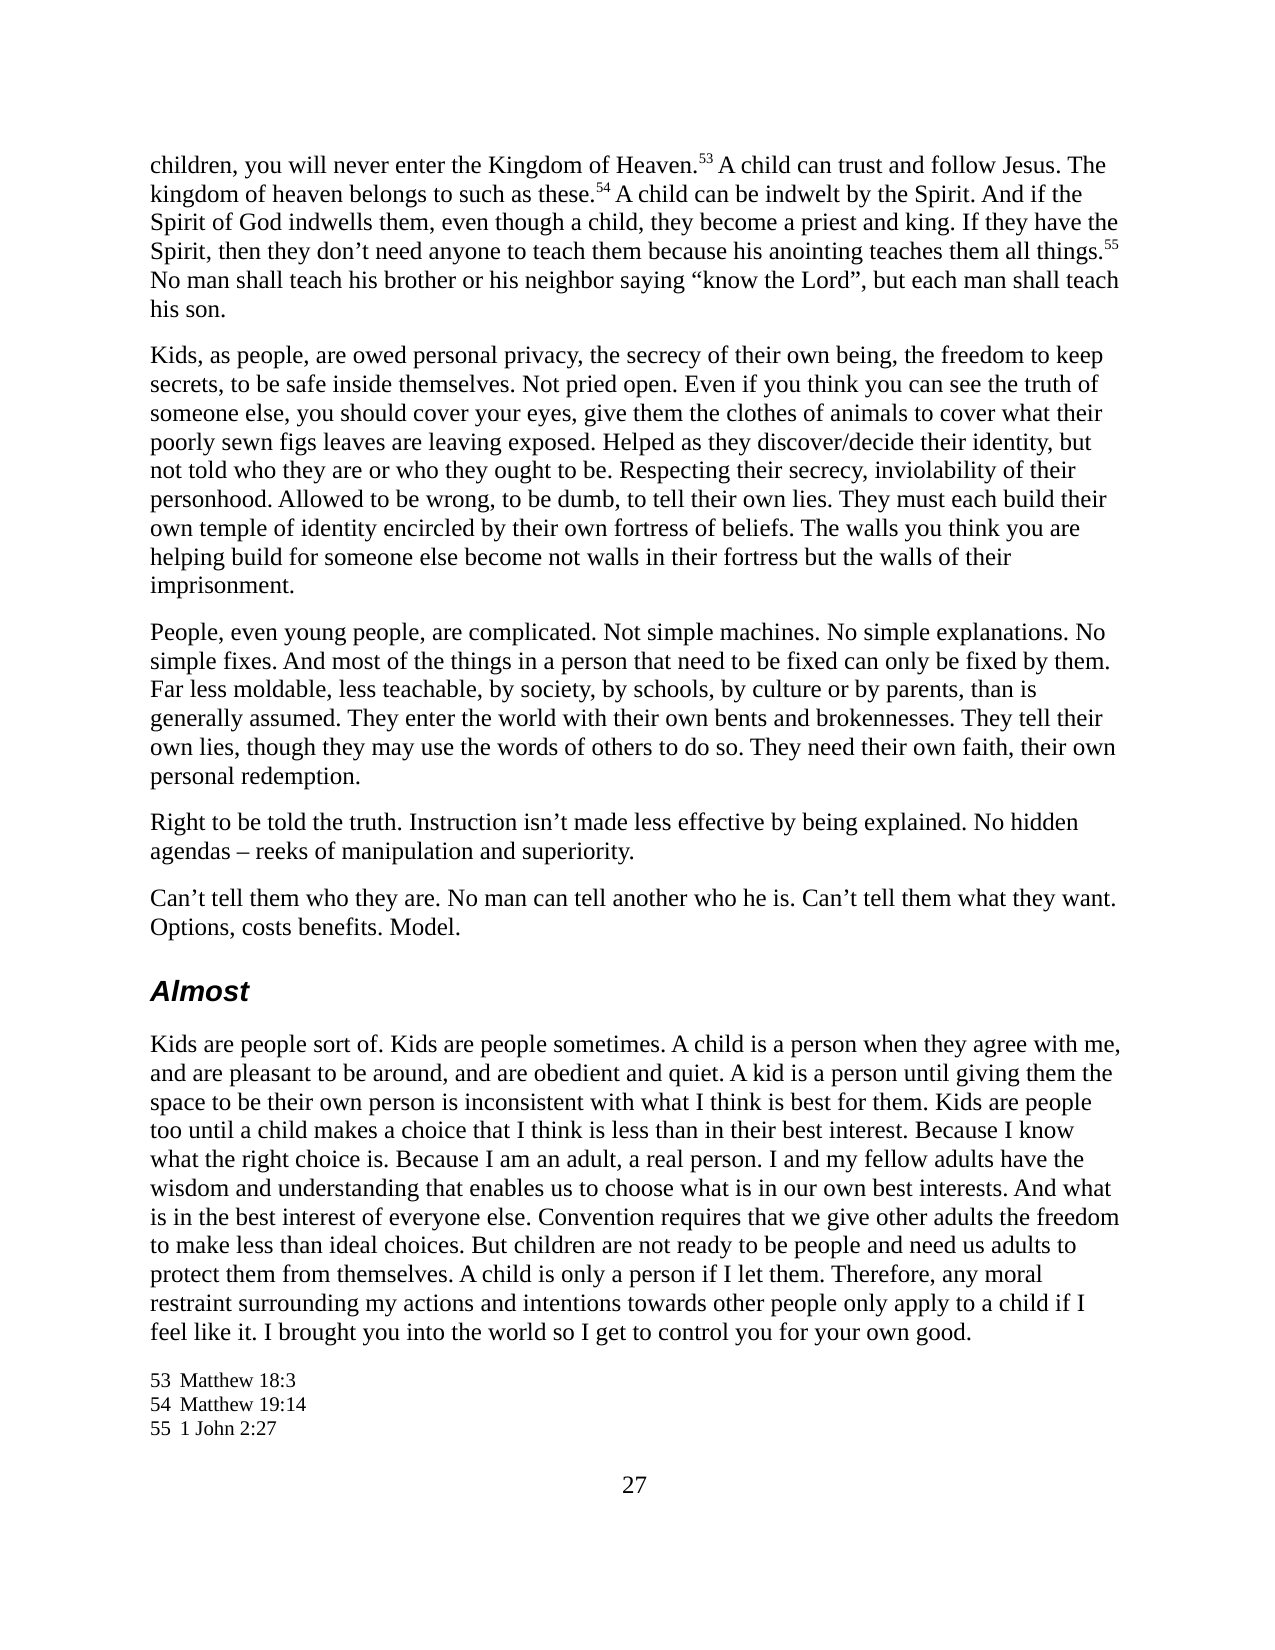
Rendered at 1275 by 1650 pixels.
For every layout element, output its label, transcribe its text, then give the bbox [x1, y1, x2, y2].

subtitle Almost [150, 974, 1125, 1008]
text 1 John 2:27 [150, 1416, 1125, 1440]
text Can’t tell them who they are. No man can tell another who he is. Can’t tell them what they want. Options, costs benefits. Model. [150, 883, 1125, 940]
text Kids, as people, are owed personal privacy, the secrecy of their own being, the freedom to keep secrets, to be safe inside themselves. Not pried open. Even if you think you can see the truth of someone else, you should cover your eyes, give them the clothes of animals to cover what their poorly sewn figs leaves are leaving exposed. Helped as they discover/decide their identity, but not told who they are or who they ought to be. Respecting their secrecy, inviolability of their personhood. Allowed to be wrong, to be dumb, to tell their own lies. They must each build their own temple of identity encircled by their own fortress of beliefs. The walls you think you are helping build for someone else become not walls in their fortress but the walls of their imprisonment. [150, 340, 1125, 599]
text Matthew 19:14 [150, 1392, 1125, 1416]
text Right to be told the truth. Instruction isn’t made less effective by being explained. No hidden agendas – reeks of manipulation and superiority. [150, 807, 1125, 865]
text Matthew 18:3 [150, 1368, 1125, 1392]
text children, you will never enter the Kingdom of Heaven. A child can trust and follow Jesus. The kingdom of heaven belongs to such as these. A child can be indwelt by the Spirit. And if the Spirit of God indwells them, even though a child, they become a priest and king. If they have the Spirit, then they don’t need anyone to teach them because his anointing teaches them all things. No man shall teach his brother or his neighbor saying “know the Lord”, but each man shall teach his son. [150, 150, 1125, 322]
text Kids are people sort of. Kids are people sometimes. A child is a person when they agree with me, and are pleasant to be around, and are obedient and quiet. A kid is a person until giving them the space to be their own person is inconsistent with what I think is best for them. Kids are people too until a child makes a choice that I think is less than in their best interest. Because I know what the right choice is. Because I am an adult, a real person. I and my fellow adults have the wisdom and understanding that enables us to choose what is in our own best interests. And what is in the best interest of everyone else. Convention requires that we give other adults the freedom to make less than ideal choices. But children are not ready to be people and need us adults to protect them from themselves. A child is only a person if I let them. Therefore, any moral restraint surrounding my actions and intentions towards other people only apply to a child if I feel like it. I brought you into the world so I get to control you for your own good. [150, 1029, 1125, 1346]
text People, even young people, are complicated. Not simple machines. No simple explanations. No simple fixes. And most of the things in a person that need to be fixed can only be fixed by them. Far less moldable, less teachable, by society, by schools, by culture or by parents, than is generally assumed. They enter the world with their own bents and brokennesses. They tell their own lies, though they may use the words of others to do so. They need their own faith, their own personal redemption. [150, 617, 1125, 789]
